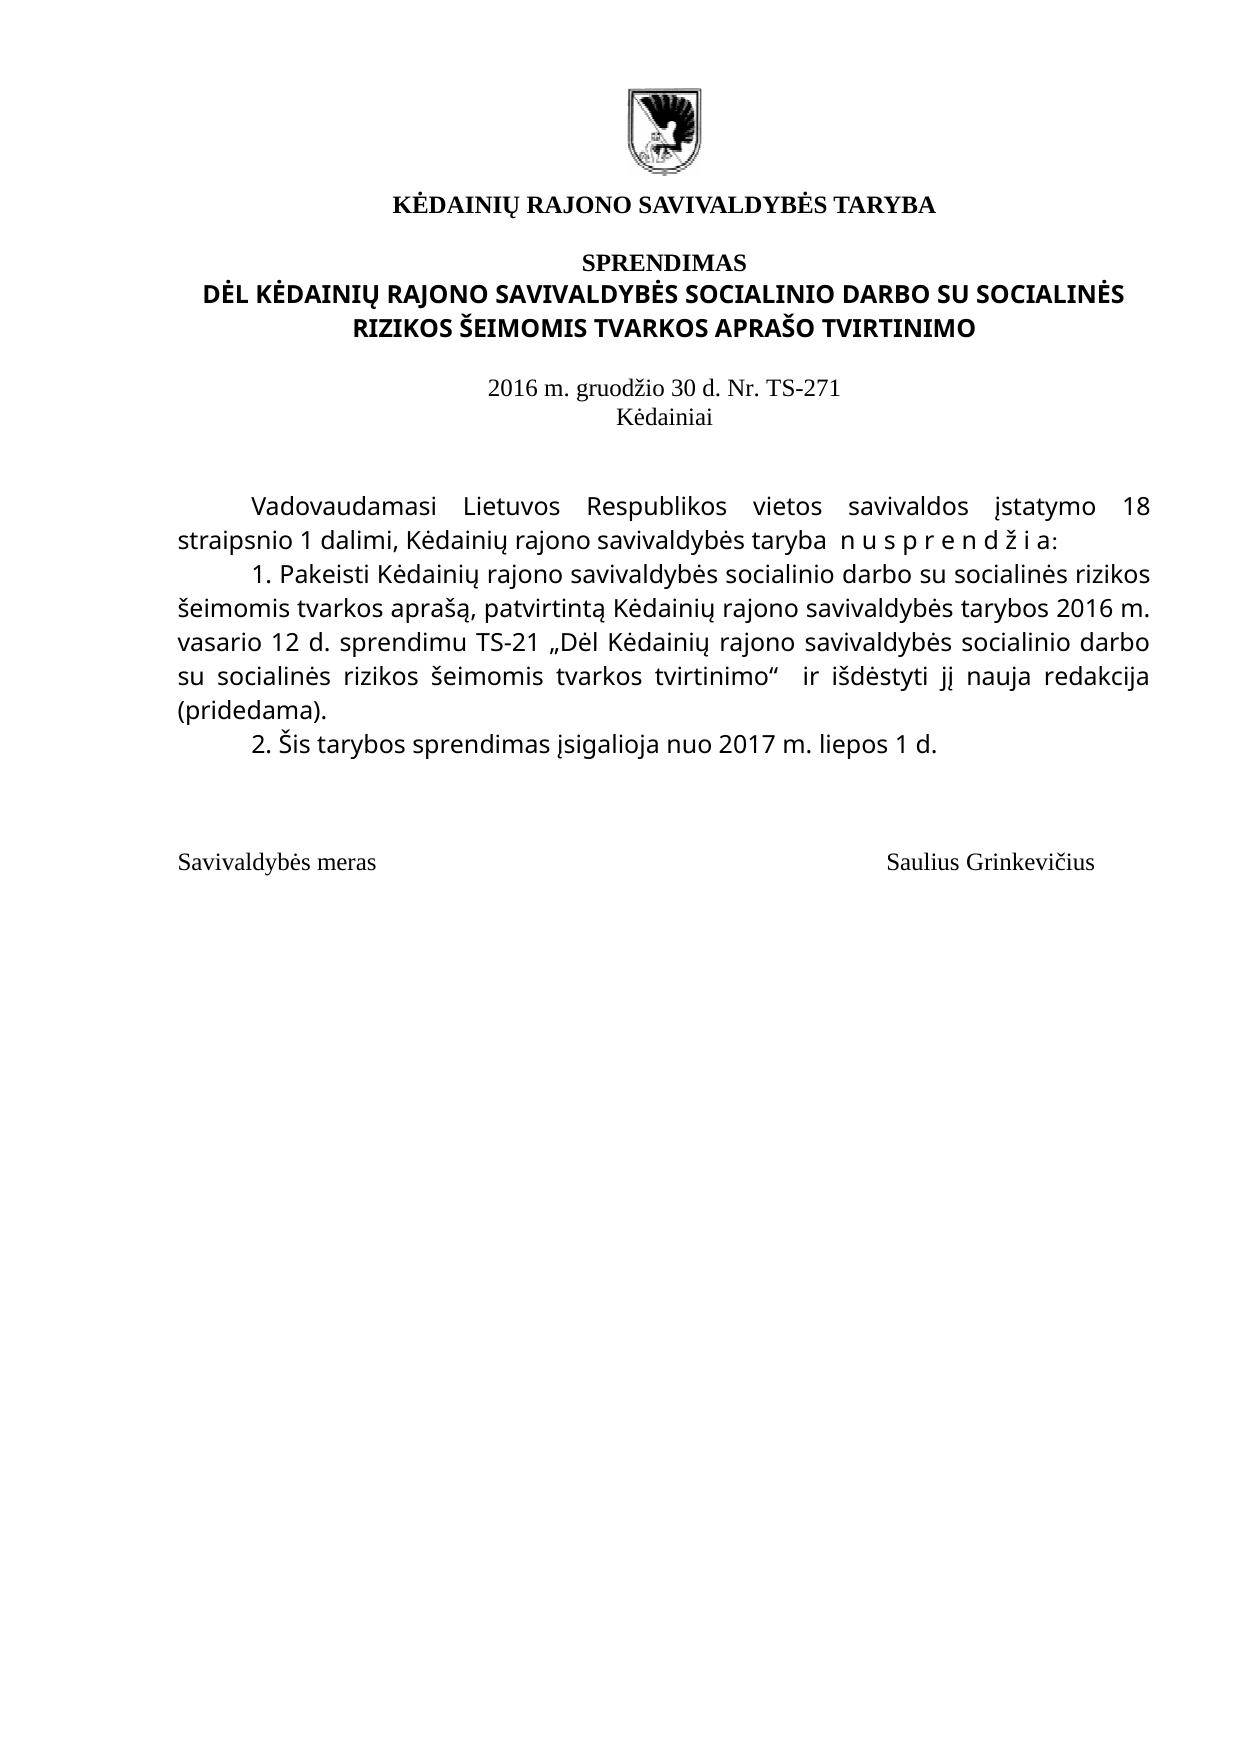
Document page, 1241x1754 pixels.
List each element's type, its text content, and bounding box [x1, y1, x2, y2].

text KĖDAINIŲ RAJONO SAVIVALDYBĖS TARYBA [177, 190, 1151, 219]
text 1. Pakeisti Kėdainių rajono savivaldybės socialinio darbo su socialinės rizikos šeimomis tvarkos aprašą, patvirtintą Kėdainių rajono savivaldybės tarybos 2016 m. vasario 12 d. sprendimu TS-21 „Dėl Kėdainių rajono savivaldybės socialinio darbo su socialinės rizikos šeimomis tvarkos tvirtinimo“ ir išdėstyti jį nauja redakcija (pridedama). [177, 557, 1151, 727]
text SPRENDIMAS [177, 248, 1151, 277]
text DĖL KĖDAINIŲ RAJONO SAVIVALDYBĖS SOCIALINIO DARBO SU SOCIALINĖS RIZIKOS ŠEIMOMIS TVARKOS APRAŠO TVIRTINIMO [176, 277, 1151, 345]
text Kėdainiai [177, 402, 1151, 431]
text 2016 m. gruodžio 30 d. Nr. TS-271 [177, 373, 1151, 402]
text Vadovaudamasi Lietuvos Respublikos vietos savivaldos įstatymo 18 straipsnio 1 dalimi, Kėdainių rajono savivaldybės taryba n u s p r e n d ž i a: [177, 488, 1151, 557]
text 2. Šis tarybos sprendimas įsigalioja nuo 2017 m. liepos 1 d. [177, 727, 1151, 761]
text Savivaldybės meras Saulius Grinkevičius [177, 847, 1151, 876]
